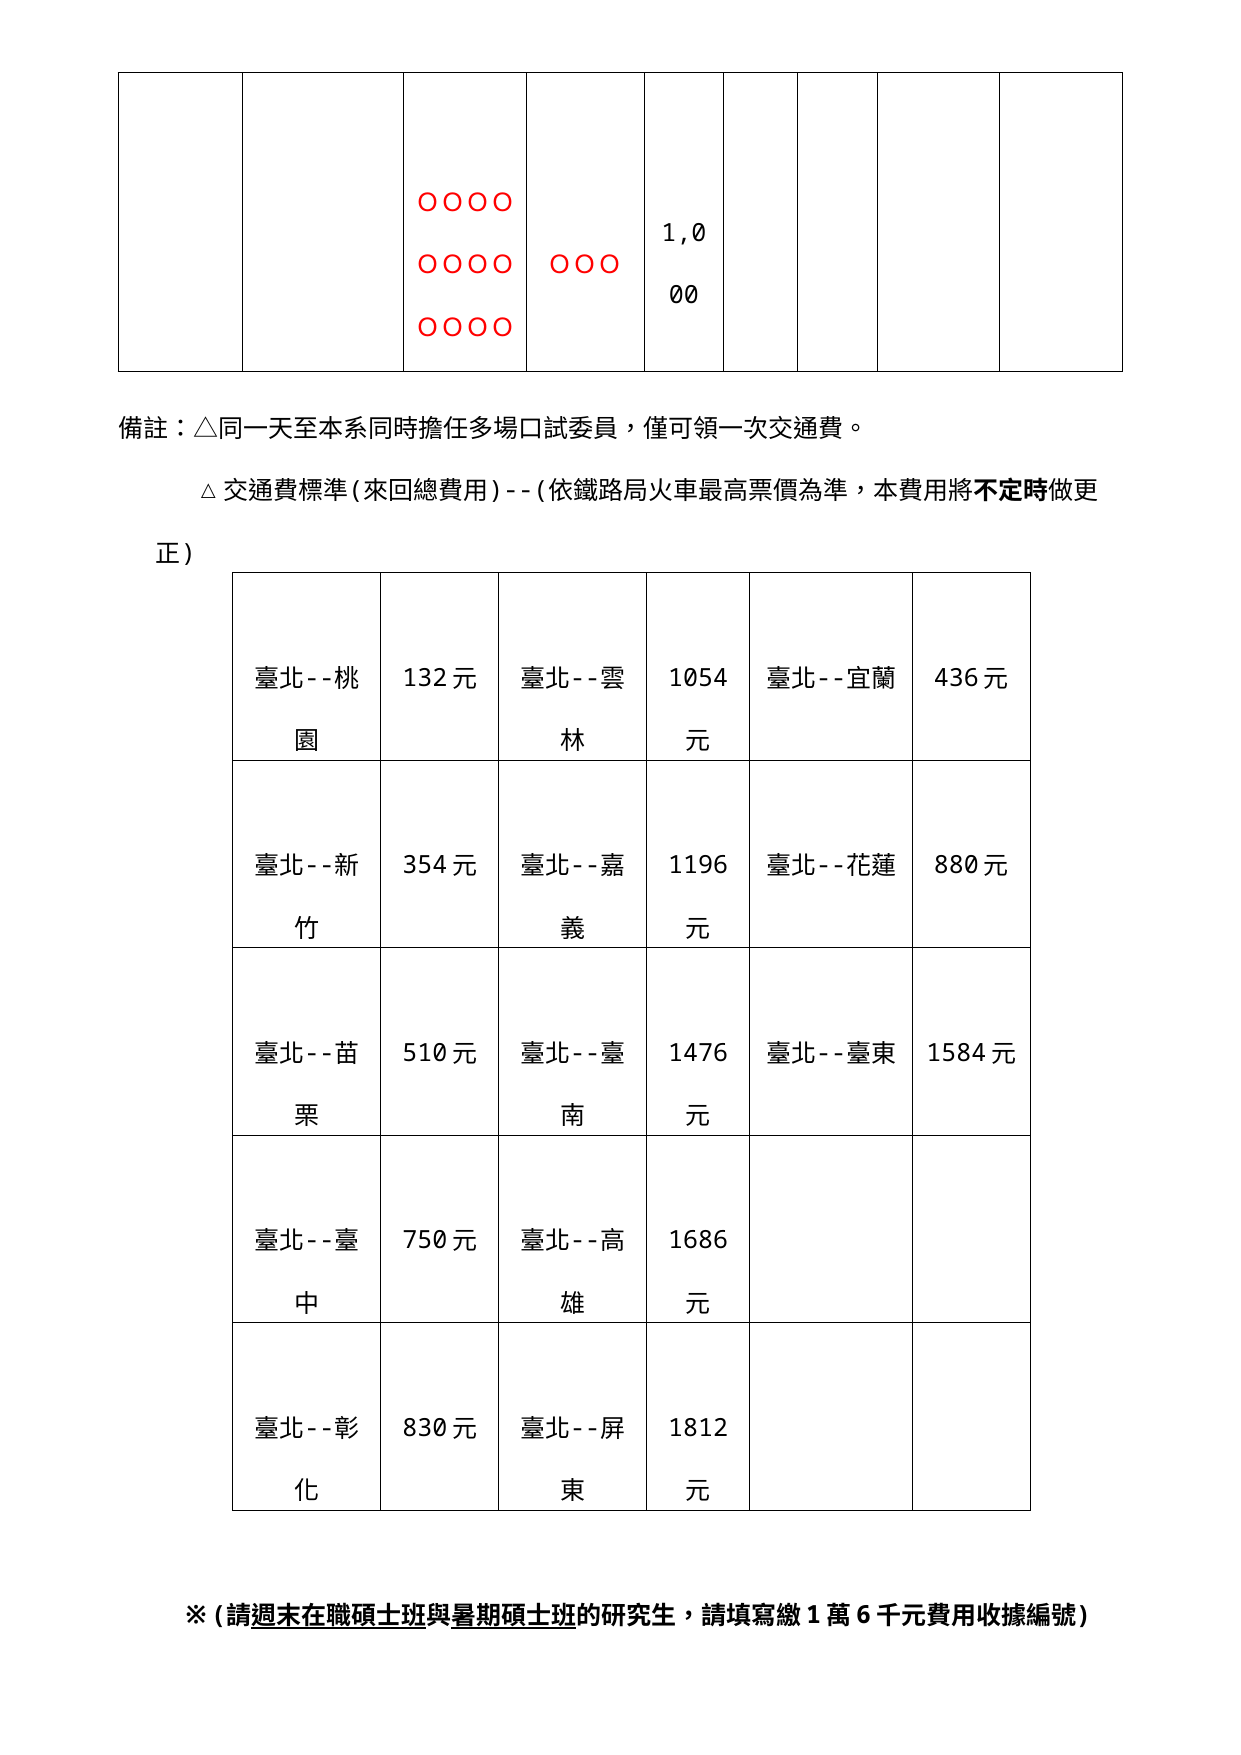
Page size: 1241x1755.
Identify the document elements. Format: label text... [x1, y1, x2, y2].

table_cell 臺北--臺中 [233, 1136, 380, 1322]
table_cell 1686元 [647, 1136, 749, 1322]
table_cell 臺北--彰化 [233, 1323, 380, 1510]
table_cell [798, 73, 877, 371]
table_cell 臺北--苗栗 [233, 948, 380, 1135]
table_cell 1,000 [645, 73, 723, 371]
table_cell 1476元 [647, 948, 749, 1135]
table_header 臺北--宜蘭 [750, 573, 912, 760]
table_header 1054元 [647, 573, 749, 760]
table_cell 臺北--高雄 [499, 1136, 646, 1322]
table_cell 880元 [913, 761, 1030, 947]
table_cell 510元 [381, 948, 498, 1135]
table_cell 臺北--臺東 [750, 948, 912, 1135]
table_cell 臺北--嘉義 [499, 761, 646, 947]
table_header 臺北--雲林 [499, 573, 646, 760]
table_cell [878, 73, 999, 371]
table_cell 臺北--臺南 [499, 948, 646, 1135]
table_cell 1584元 [913, 948, 1030, 1135]
table_cell [724, 73, 797, 371]
table_cell [1000, 73, 1122, 371]
table_cell 1196元 [647, 761, 749, 947]
table_cell [750, 1323, 912, 1510]
table_header 436元 [913, 573, 1030, 760]
table_cell [119, 73, 242, 371]
table_header 132元 [381, 573, 498, 760]
table_cell ＯＯＯＯＯＯＯＯＯＯＯＯ [404, 73, 526, 371]
table_cell [913, 1323, 1030, 1510]
table_header 臺北--桃園 [233, 573, 380, 760]
table_cell 臺北--新竹 [233, 761, 380, 947]
table_cell 臺北--屏東 [499, 1323, 646, 1510]
table_cell ＯＯＯ [527, 73, 644, 371]
text 備註：△同一天至本系同時擔任多場口試委員，僅可領一次交通費。 [118, 385, 1122, 447]
table_cell 354元 [381, 761, 498, 947]
table_cell 750元 [381, 1136, 498, 1322]
table_cell [750, 1136, 912, 1322]
table_cell 1812元 [647, 1323, 749, 1510]
table_cell [243, 73, 403, 371]
text △交通費標準(來回總費用)--(依鐵路局火車最高票價為準，本費用將不定時做更正) [156, 447, 1122, 572]
table_cell 臺北--花蓮 [750, 761, 912, 947]
table_cell [913, 1136, 1030, 1322]
text ※(請週末在職碩士班與暑期碩士班的研究生，請填寫繳1萬6千元費用收據編號) [118, 1572, 1122, 1635]
table_cell 830元 [381, 1323, 498, 1510]
